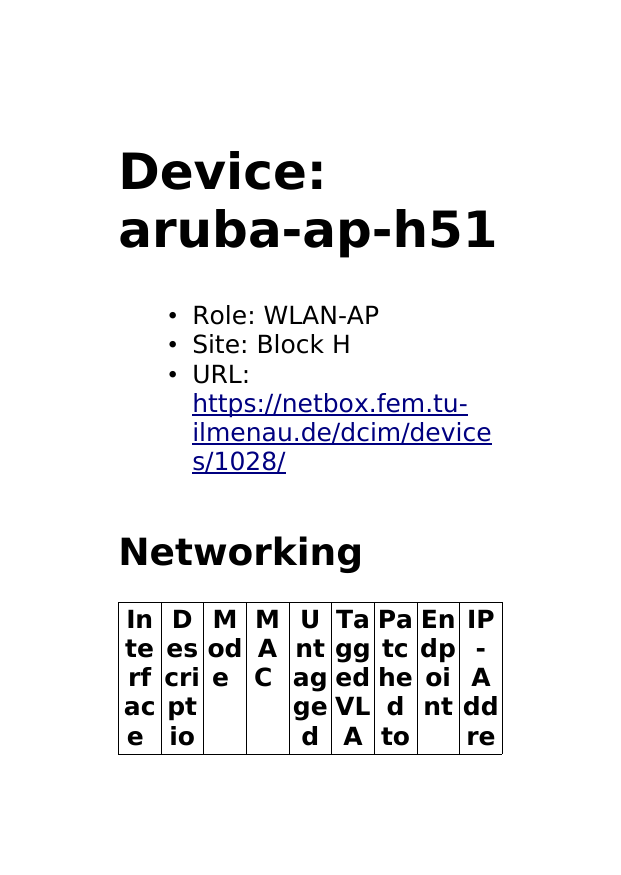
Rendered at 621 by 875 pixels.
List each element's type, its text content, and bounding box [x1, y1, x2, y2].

subtitle Device: aruba-ap-h51 [118, 143, 502, 259]
table_header Interface [119, 603, 161, 754]
table_header Endpoint [418, 603, 459, 754]
table_header IP-Addre [460, 603, 502, 754]
table_header MAC [247, 603, 289, 754]
list Site: Block H [177, 331, 502, 360]
table_header Descriptio [162, 603, 203, 754]
list URL: https://netbox.fem.tu-ilmenau.de/dcim/devices/1028/ [177, 360, 502, 477]
table_header Patched to [375, 603, 417, 754]
table_header Tagged VLA [332, 603, 374, 754]
table_header Untagged [290, 603, 331, 754]
subtitle Networking [118, 531, 502, 575]
table_header Mode [204, 603, 246, 754]
list Role: WLAN-AP [177, 302, 502, 331]
